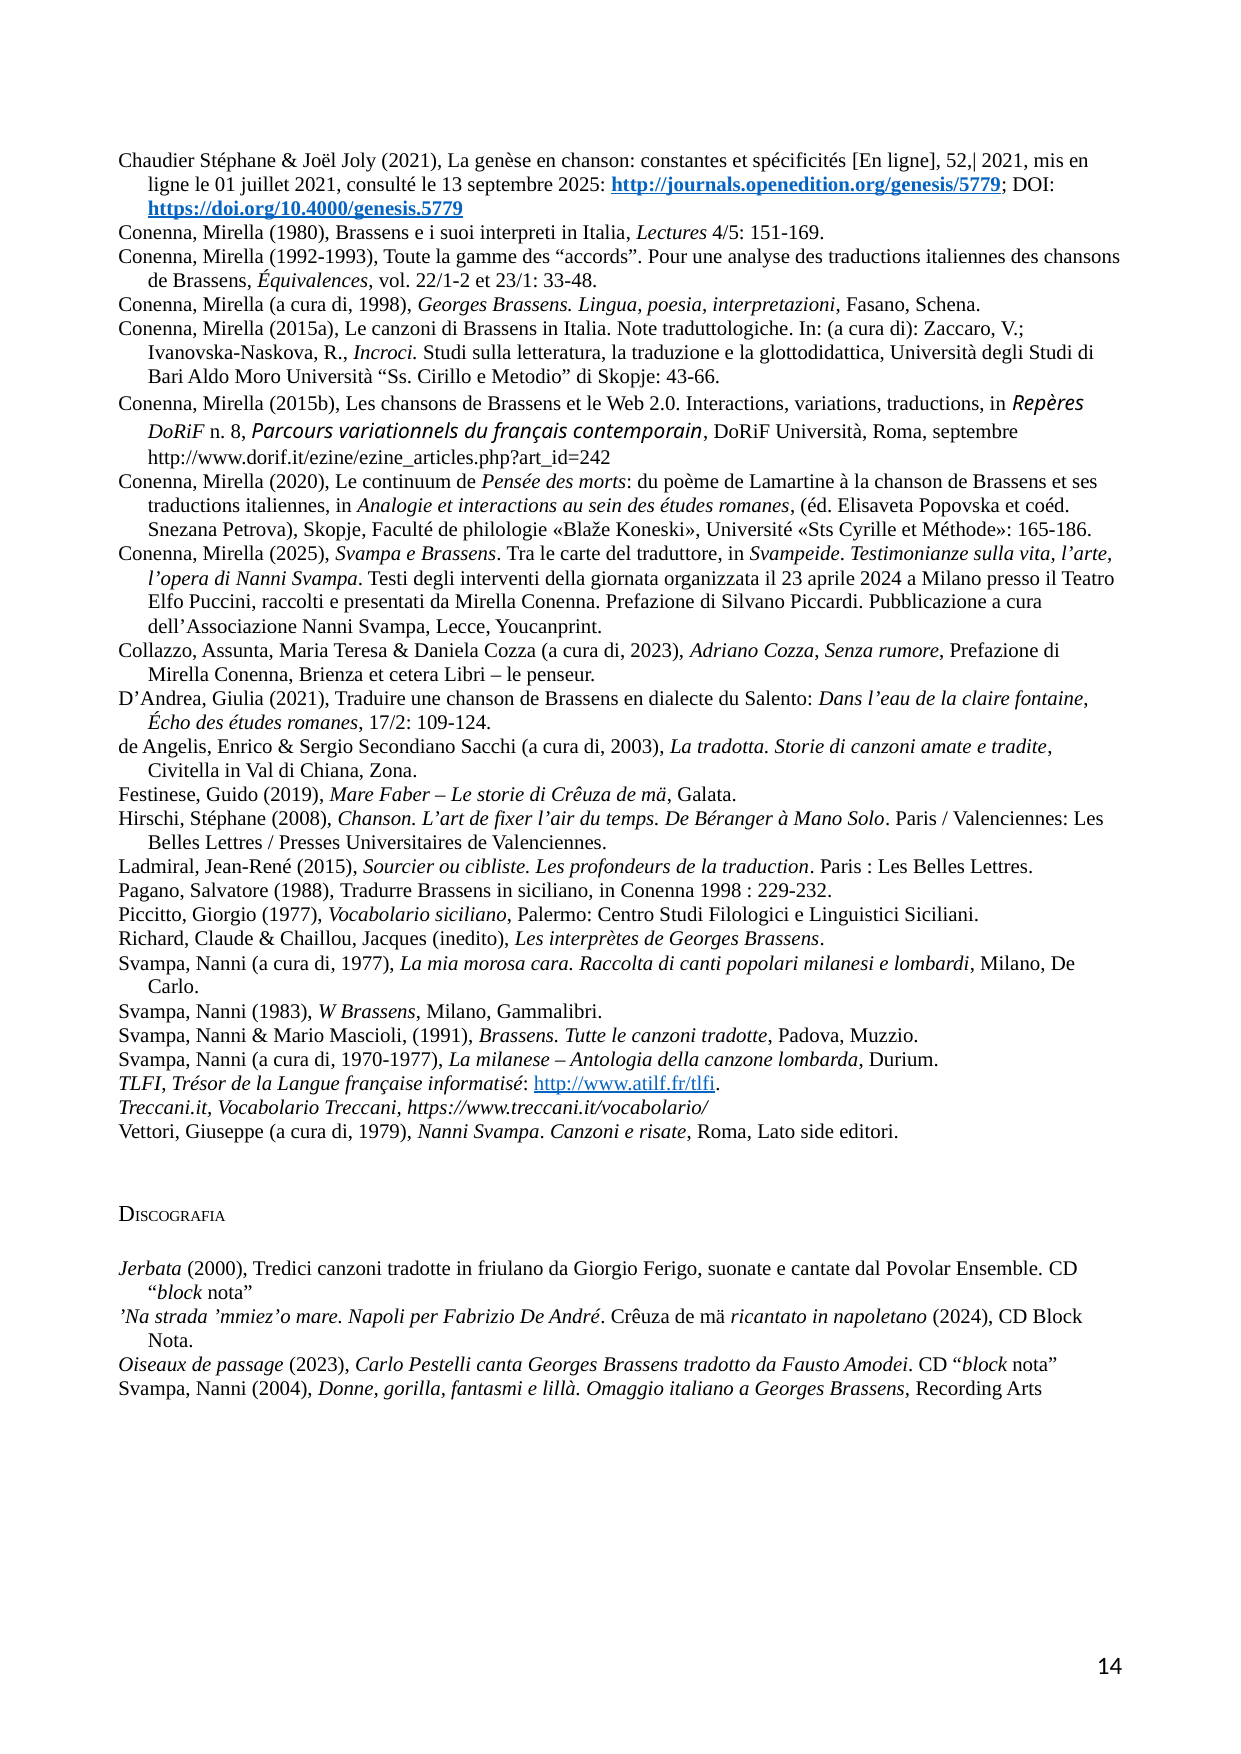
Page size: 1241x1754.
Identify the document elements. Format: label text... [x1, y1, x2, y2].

text Conenna, Mirella (2015a), Le canzoni di Brassens in Italia. Note traduttologiche. In: (a cura di): Zaccaro, V.; Ivanovska-Naskova, R., Incroci. Studi sulla letteratura, la traduzione e la glottodidattica, Università degli Studi di Bari Aldo Moro Università “Ss. Cirillo e Metodio” di Skopje: 43-66. [118, 316, 1122, 388]
text Svampa, Nanni (2004), Donne, gorilla, fantasmi e lillà. Omaggio italiano a Georges Brassens, Recording Arts [118, 1376, 1122, 1400]
text Conenna, Mirella (1992-1993), Toute la gamme des “accords”. Pour une analyse des traductions italiennes des chansons de Brassens, Équivalences, vol. 22/1-2 et 23/1: 33-48. [118, 244, 1122, 292]
text D’Andrea, Giulia (2021), Traduire une chanson de Brassens en dialecte du Salento: Dans l’eau de la claire fontaine, Écho des études romanes, 17/2: 109-124. [118, 686, 1122, 734]
text Svampa, Nanni (a cura di, 1977), La mia morosa cara. Raccolta di canti popolari milanesi e lombardi, Milano, De Carlo. [118, 950, 1122, 998]
text Ladmiral, Jean-René (2015), Sourcier ou cibliste. Les profondeurs de la traduction. Paris : Les Belles Lettres. [118, 854, 1122, 878]
text Conenna, Mirella (1980), Brassens e i suoi interpreti in Italia, Lectures 4/5: 151-169. [118, 220, 1122, 244]
text Conenna, Mirella (a cura di, 1998), Georges Brassens. Lingua, poesia, interpretazioni, Fasano, Schena. [118, 292, 1122, 316]
text Jerbata (2000), Tredici canzoni tradotte in friulano da Giorgio Ferigo, suonate e cantate dal Povolar Ensemble. CD “block nota” [118, 1256, 1122, 1304]
text Hirschi, Stéphane (2008), Chanson. L’art de fixer l’air du temps. De Béranger à Mano Solo. Paris / Valenciennes: Les Belles Lettres / Presses Universitaires de Valenciennes. [118, 806, 1122, 854]
text Svampa, Nanni (a cura di, 1970-1977), La milanese – Antologia della canzone lombarda, Durium. [118, 1047, 1122, 1071]
text ’Na strada ’mmiez’o mare. Napoli per Fabrizio De André. Crêuza de mä ricantato in napoletano (2024), CD Block Nota. [118, 1304, 1122, 1352]
text Discografia [118, 1200, 1122, 1227]
text Conenna, Mirella (2020), Le continuum de Pensée des morts: du poème de Lamartine à la chanson de Brassens et ses traductions italiennes, in Analogie et interactions au sein des études romanes, (éd. Elisaveta Popovska et coéd. Snezana Petrova), Skopje, Faculté de philologie «Blaže Koneski», Université «Sts Cyrille et Méthode»: 165-186. [118, 469, 1122, 541]
text Svampa, Nanni & Mario Mascioli, (1991), Brassens. Tutte le canzoni tradotte, Padova, Muzzio. [118, 1023, 1122, 1047]
text Richard, Claude & Chaillou, Jacques (inedito), Les interprètes de Georges Brassens. [118, 926, 1122, 950]
text Conenna, Mirella (2015b), Les chansons de Brassens et le Web 2.0. Interactions, variations, traductions, in Repères DoRiF n. 8, Parcours variationnels du français contemporain, DoRiF Università, Roma, septembre http://www.dorif.it/ezine/ezine_articles.php?art_id=242 [118, 388, 1122, 469]
text Festinese, Guido (2019), Mare Faber – Le storie di Crêuza de mä, Galata. [118, 782, 1122, 806]
text Chaudier Stéphane & Joël Joly (2021), La genèse en chanson: constantes et spécificités [En ligne], 52,| 2021, mis en ligne le 01 juillet 2021, consulté le 13 septembre 2025: http://journals.openedition.org/genesis/5779; DOI: https://doi.org/10.4000/genesis.5779 [118, 148, 1122, 220]
text Vettori, Giuseppe (a cura di, 1979), Nanni Svampa. Canzoni e risate, Roma, Lato side editori. [118, 1119, 1122, 1143]
text Oiseaux de passage (2023), Carlo Pestelli canta Georges Brassens tradotto da Fausto Amodei. CD “block nota” [118, 1352, 1122, 1376]
text Treccani.it, Vocabolario Treccani, https://www.treccani.it/vocabolario/ [118, 1095, 1122, 1119]
text Collazzo, Assunta, Maria Teresa & Daniela Cozza (a cura di, 2023), Adriano Cozza, Senza rumore, Prefazione di Mirella Conenna, Brienza et cetera Libri – le penseur. [118, 638, 1122, 686]
text de Angelis, Enrico & Sergio Secondiano Sacchi (a cura di, 2003), La tradotta. Storie di canzoni amate e tradite, Civitella in Val di Chiana, Zona. [118, 734, 1122, 782]
text Piccitto, Giorgio (1977), Vocabolario siciliano, Palermo: Centro Studi Filologici e Linguistici Siciliani. [118, 902, 1122, 926]
text Conenna, Mirella (2025), Svampa e Brassens. Tra le carte del traduttore, in Svampeide. Testimonianze sulla vita, l’arte, l’opera di Nanni Svampa. Testi degli interventi della giornata organizzata il 23 aprile 2024 a Milano presso il Teatro Elfo Puccini, raccolti e presentati da Mirella Conenna. Prefazione di Silvano Piccardi. Pubblicazione a cura dell’Associazione Nanni Svampa, Lecce, Youcanprint. [118, 541, 1122, 638]
text Pagano, Salvatore (1988), Tradurre Brassens in siciliano, in Conenna 1998 : 229-232. [118, 878, 1122, 902]
text Svampa, Nanni (1983), W Brassens, Milano, Gammalibri. [118, 998, 1122, 1023]
text TLFI, Trésor de la Langue française informatisé: http://www.atilf.fr/tlfi. [118, 1071, 1122, 1095]
